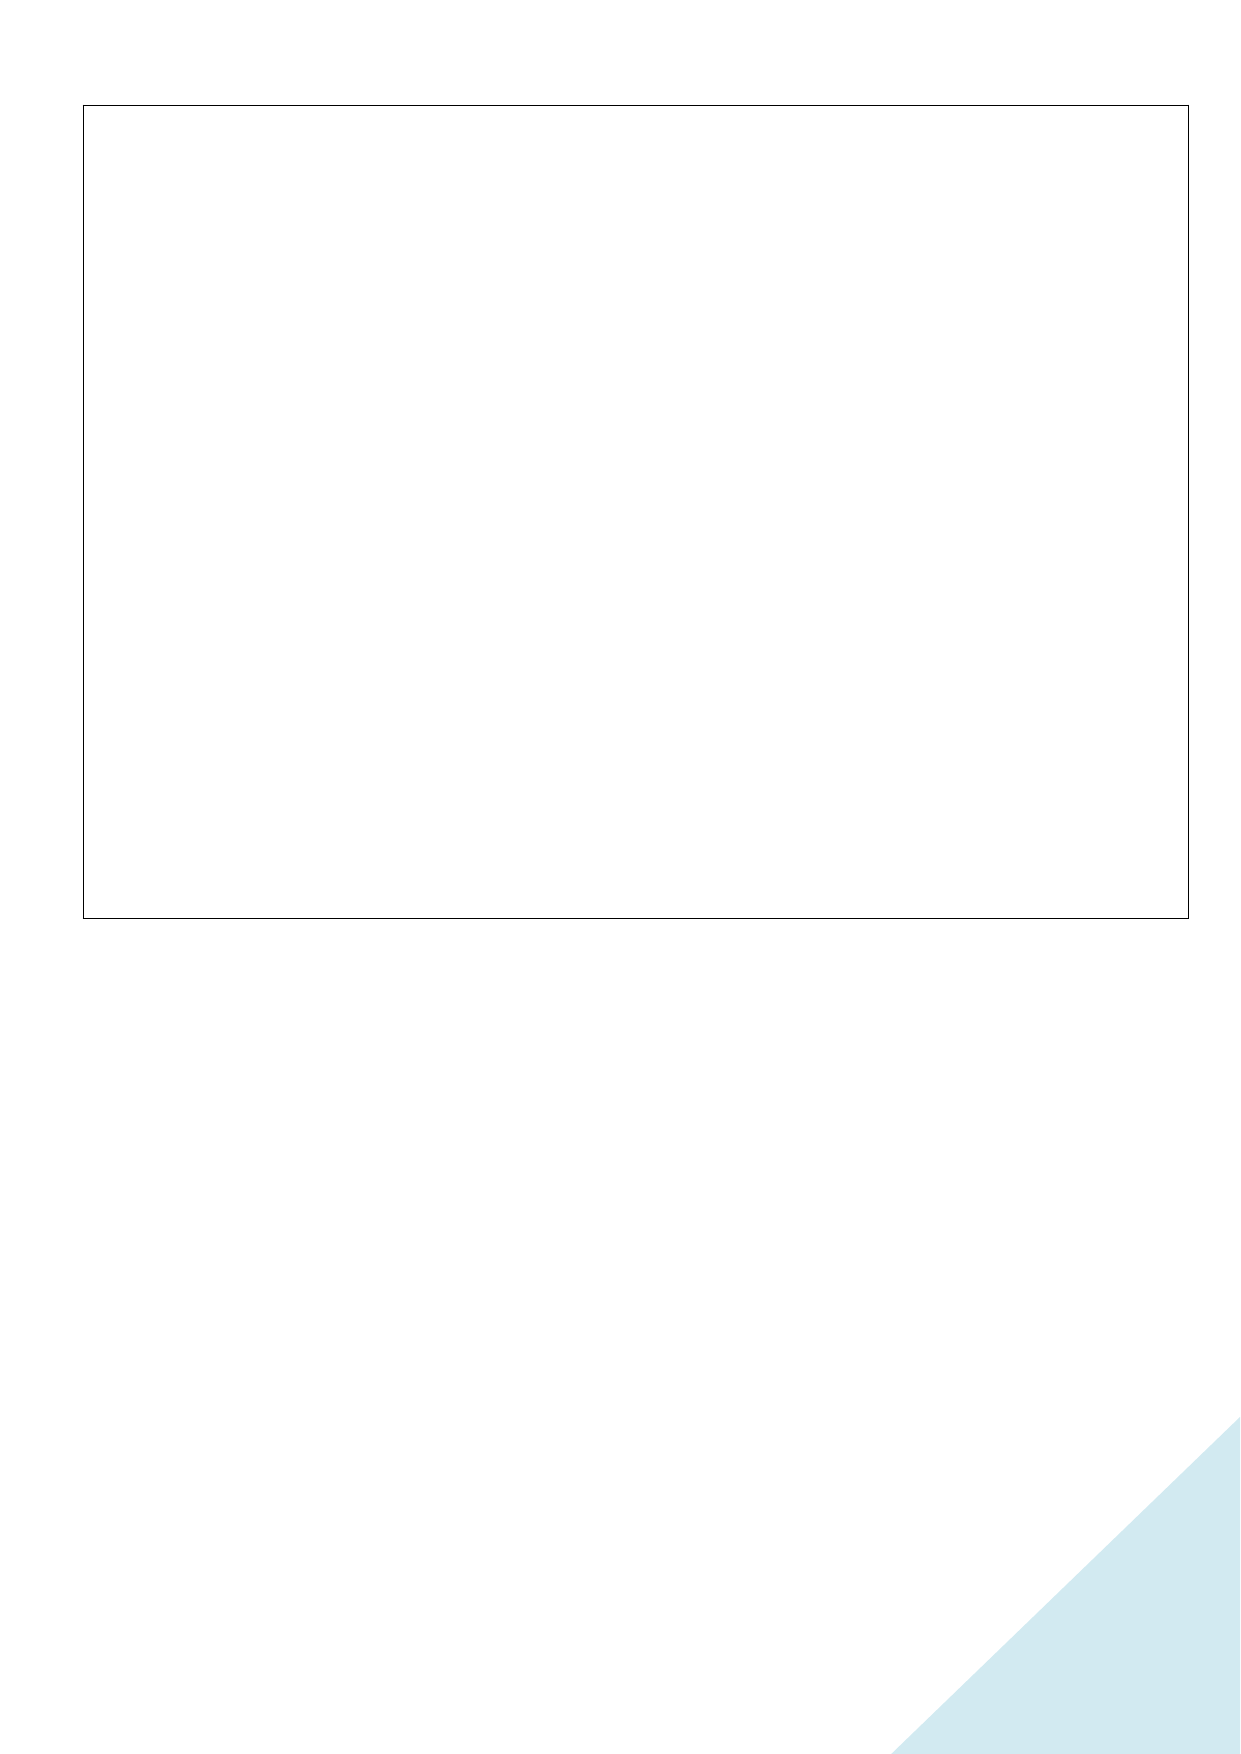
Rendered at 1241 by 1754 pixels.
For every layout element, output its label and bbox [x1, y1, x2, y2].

table_cell [84, 106, 1188, 918]
